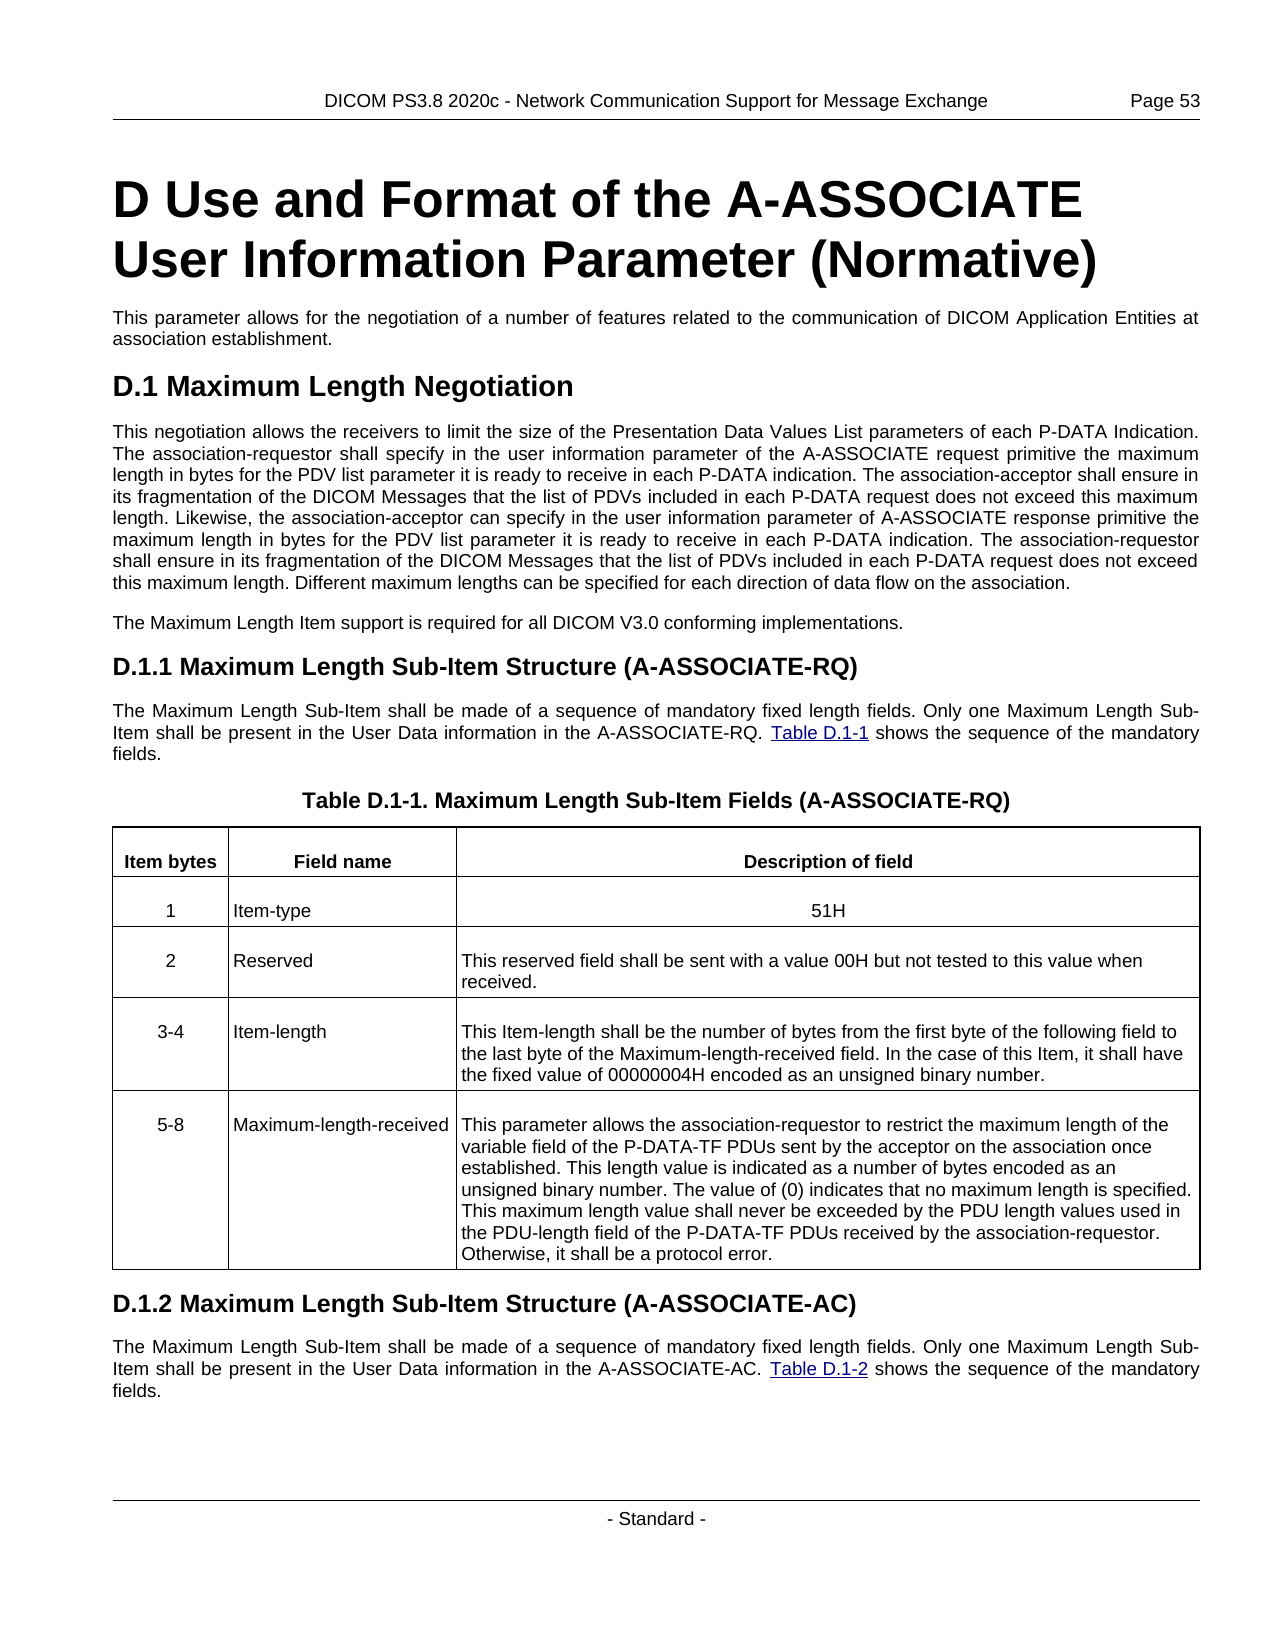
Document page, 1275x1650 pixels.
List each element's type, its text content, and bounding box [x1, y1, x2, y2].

text D.1.1 Maximum Length Sub-Item Structure (A-ASSOCIATE-RQ) [112, 652, 1200, 681]
text Table D.1-1. Maximum Length Sub-Item Fields (A-ASSOCIATE-RQ) [112, 787, 1200, 813]
table_cell 3-4 [113, 998, 228, 1090]
table_cell 5-8 [113, 1091, 228, 1269]
table_cell Reserved [229, 927, 456, 997]
table_cell This parameter allows the association-requestor to restrict the maximum length of the variable field of the P-DATA-TF PDUs sent by the acceptor on the association once established. This length value is indicated as a number of bytes encoded as an unsigned binary number. The value of (0) indicates that no maximum length is specified. This maximum length value shall never be exceeded by the PDU length values used in the PDU-length field of the P-DATA-TF PDUs received by the association-requestor. Otherwise, it shall be a protocol error. [457, 1091, 1199, 1269]
text The Maximum Length Sub-Item shall be made of a sequence of mandatory fixed length fields. Only one Maximum Length Sub-Item shall be present in the User Data information in the A-ASSOCIATE-AC. Table D.1-2 shows the sequence of the mandatory fields. [112, 1336, 1200, 1401]
table_cell Maximum-length-received [229, 1091, 456, 1269]
table_cell This reserved field shall be sent with a value 00H but not tested to this value when received. [457, 927, 1199, 997]
text This parameter allows for the negotiation of a number of features related to the communication of DICOM Application Entities at association establishment. [112, 307, 1200, 350]
table_cell Item-type [229, 877, 456, 926]
table_cell This Item-length shall be the number of bytes from the first byte of the following field to the last byte of the Maximum-length-received field. In the case of this Item, it shall have the fixed value of 00000004H encoded as an unsigned binary number. [457, 998, 1199, 1090]
table_cell Item-length [229, 998, 456, 1090]
text D Use and Format of the A-ASSOCIATE User Information Parameter (Normative) [112, 169, 1200, 288]
table_header Item bytes [113, 828, 228, 876]
text D.1 Maximum Length Negotiation [112, 368, 1200, 402]
table_cell 51H [457, 877, 1199, 926]
table_cell 1 [113, 877, 228, 926]
text The Maximum Length Item support is required for all DICOM V3.0 conforming implementations. [112, 612, 1200, 634]
text D.1.2 Maximum Length Sub-Item Structure (A-ASSOCIATE-AC) [112, 1289, 1200, 1317]
text This negotiation allows the receivers to limit the size of the Presentation Data Values List parameters of each P-DATA Indication. The association-requestor shall specify in the user information parameter of the A-ASSOCIATE request primitive the maximum length in bytes for the PDV list parameter it is ready to receive in each P-DATA indication. The association-acceptor shall ensure in its fragmentation of the DICOM Messages that the list of PDVs included in each P-DATA request does not exceed this maximum length. Likewise, the association-acceptor can specify in the user information parameter of A-ASSOCIATE response primitive the maximum length in bytes for the PDV list parameter it is ready to receive in each P-DATA indication. The association-requestor shall ensure in its fragmentation of the DICOM Messages that the list of PDVs included in each P-DATA request does not exceed this maximum length. Different maximum lengths can be specified for each direction of data flow on the association. [112, 421, 1200, 593]
text The Maximum Length Sub-Item shall be made of a sequence of mandatory fixed length fields. Only one Maximum Length Sub-Item shall be present in the User Data information in the A-ASSOCIATE-RQ. Table D.1-1 shows the sequence of the mandatory fields. [112, 700, 1200, 764]
table_header Description of field [457, 828, 1199, 876]
table_cell 2 [113, 927, 228, 997]
table_header Field name [229, 828, 456, 876]
